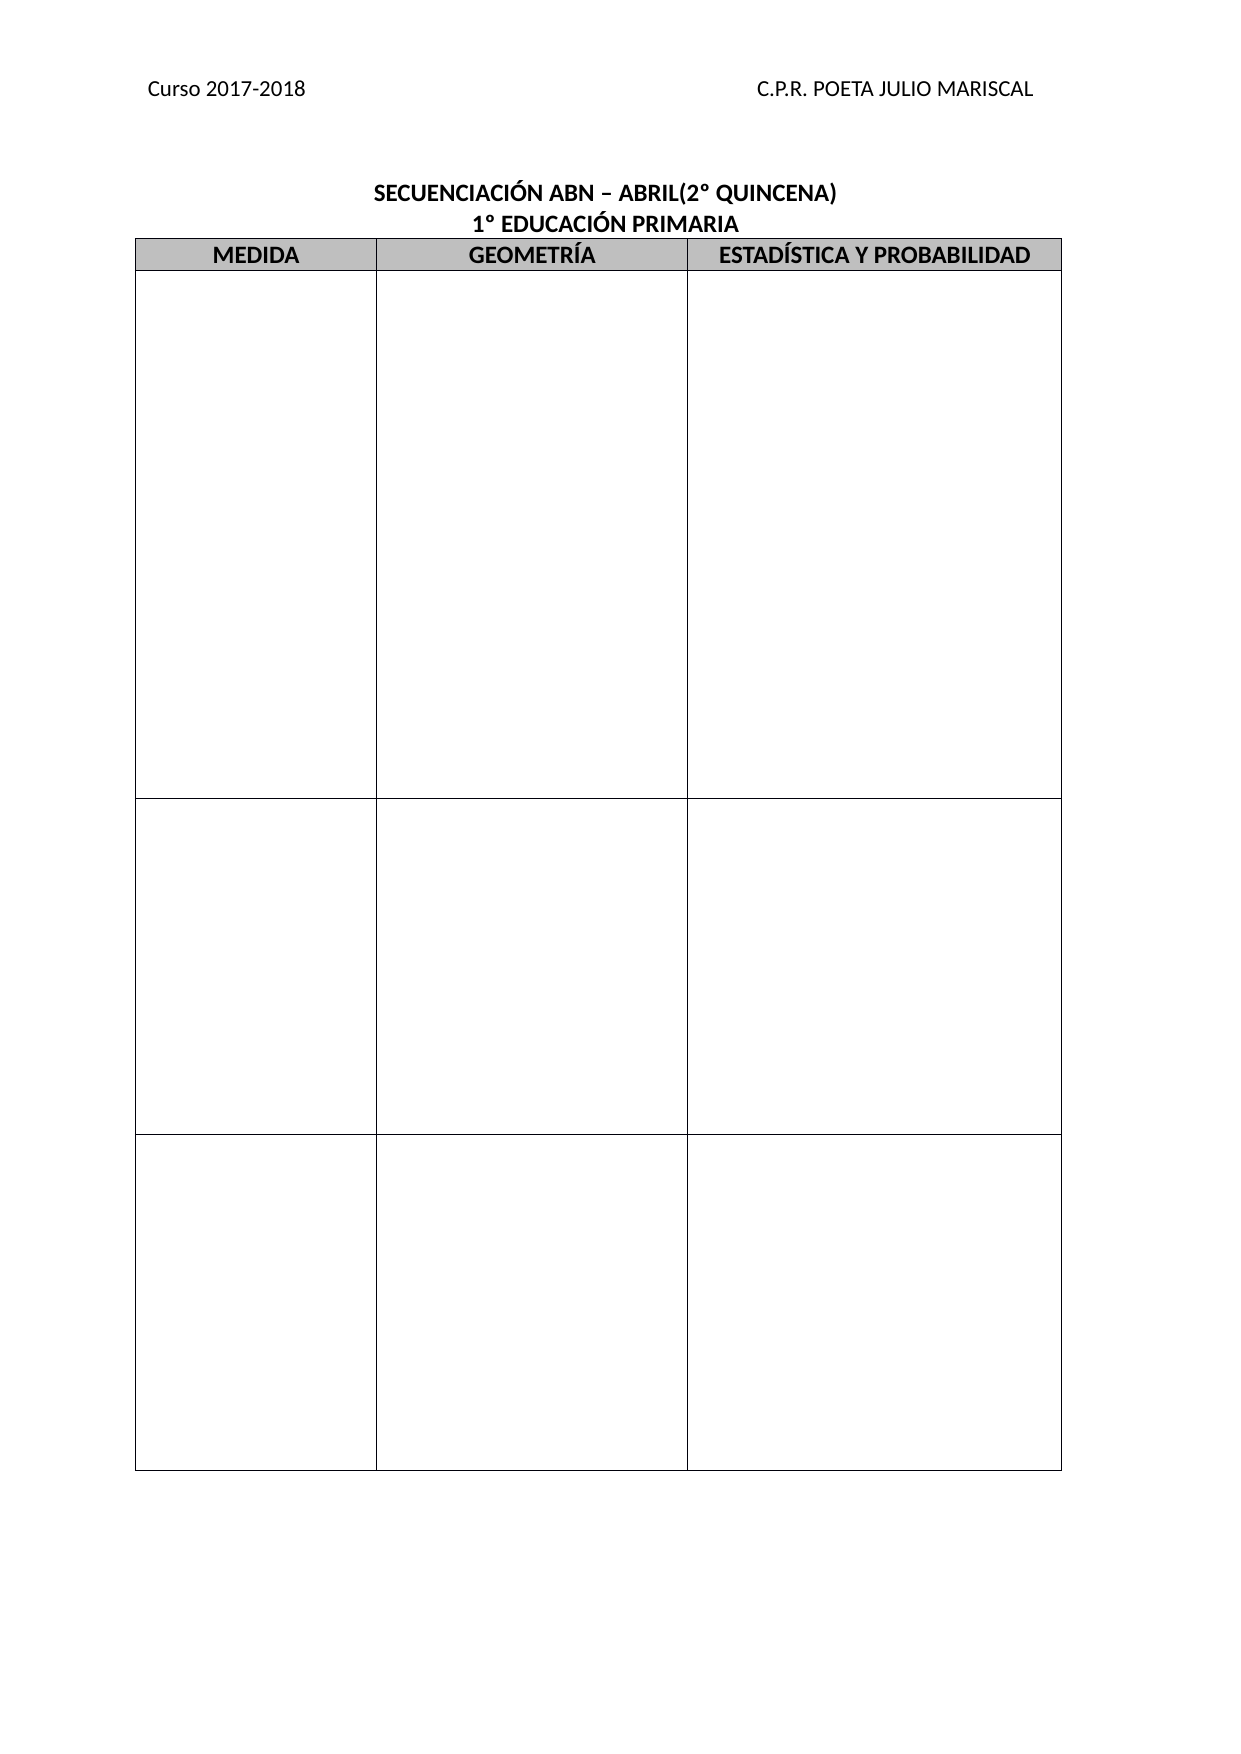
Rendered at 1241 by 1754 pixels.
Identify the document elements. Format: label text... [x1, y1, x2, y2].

table_cell [136, 271, 376, 798]
table_header ESTADÍSTICA Y PROBABILIDAD [688, 239, 1061, 270]
text 1º EDUCACIÓN PRIMARIA [148, 208, 1063, 238]
table_cell [688, 271, 1061, 798]
text SECUENCIACIÓN ABN – ABRIL(2º QUINCENA) [148, 177, 1063, 208]
table_cell [688, 1135, 1061, 1470]
table_header GEOMETRÍA [377, 239, 687, 270]
table_cell [688, 799, 1061, 1134]
table_cell [136, 1135, 376, 1470]
table_cell [377, 1135, 687, 1470]
table_cell [377, 271, 687, 798]
table_cell [377, 799, 687, 1134]
table_cell [136, 799, 376, 1134]
table_header MEDIDA [136, 239, 376, 270]
